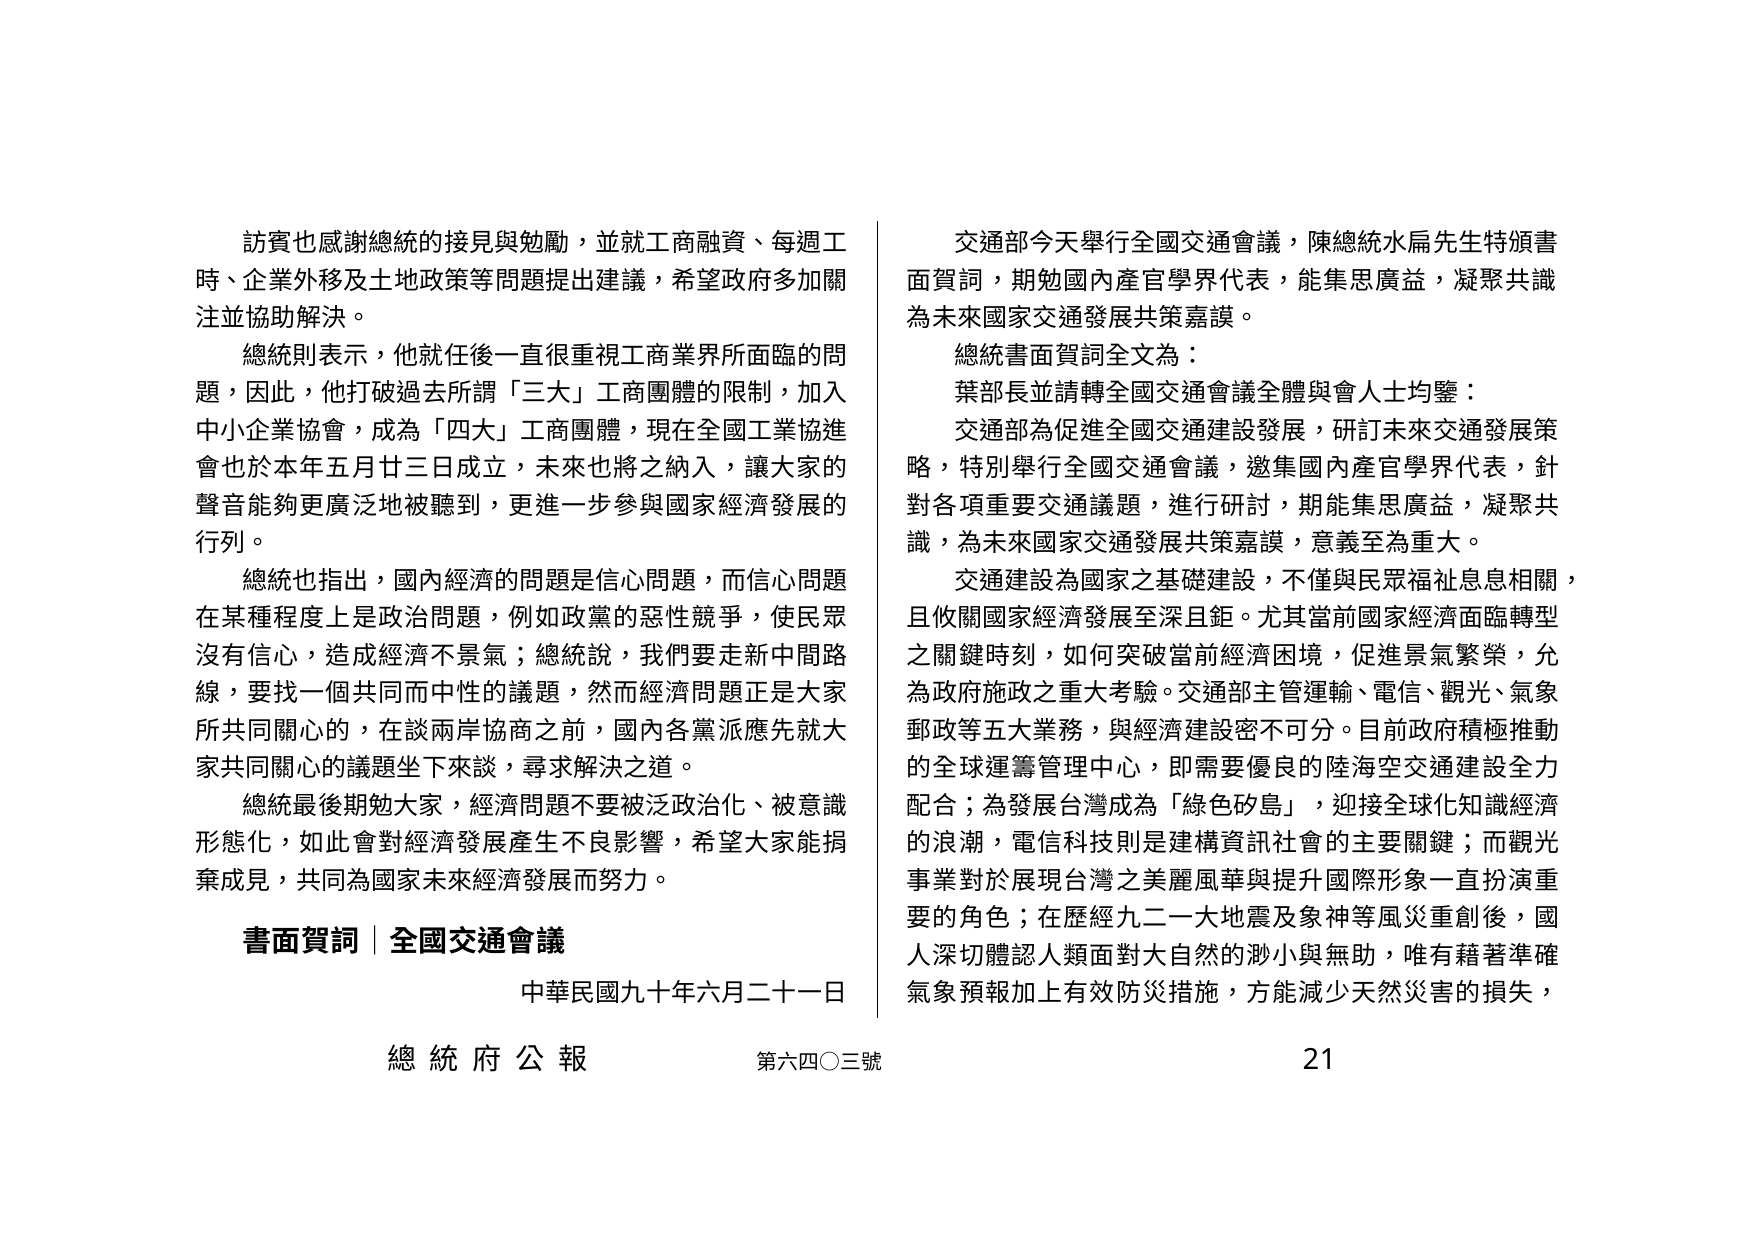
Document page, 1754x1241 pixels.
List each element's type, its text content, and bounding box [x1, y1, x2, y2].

text 總統最後期勉大家，經濟問題不要被泛政治化、被意識形態化，如此會對經濟發展產生不良影響，希望大家能捐棄成見，共同為國家未來經濟發展而努力。 [195, 784, 847, 897]
text 書面賀詞│全國交通會議 [242, 922, 847, 959]
text 中華民國九十年六月二十一日 [195, 972, 847, 1009]
text 總統則表示，他就任後一直很重視工商業界所面臨的問題，因此，他打破過去所謂「三大」工商團體的限制，加入中小企業協會，成為「四大」工商團體，現在全國工業協進會也於本年五月廿三日成立，未來也將之納入，讓大家的聲音能夠更廣泛地被聽到，更進一步參與國家經濟發展的行列。 [195, 334, 847, 559]
text 訪賓也感謝總統的接見與勉勵，並就工商融資、每週工時、企業外移及土地政策等問題提出建議，希望政府多加關注並協助解決。 [195, 222, 847, 334]
text 葉部長並請轉全國交通會議全體與會人士均鑒： [907, 372, 1559, 409]
text 總統書面賀詞全文為： [907, 334, 1559, 372]
text 交通部今天舉行全國交通會議，陳總統水扁先生特頒書面賀詞，期勉國內產官學界代表，能集思廣益，凝聚共識，為未來國家交通發展共策嘉謨。 [907, 222, 1559, 334]
text 交通建設為國家之基礎建設，不僅與民眾福祉息息相關，且攸關國家經濟發展至深且鉅。尤其當前國家經濟面臨轉型之關鍵時刻，如何突破當前經濟困境，促進景氣繁榮，允為政府施政之重大考驗。交通部主管運輸、電信、觀光、氣象、郵政等五大業務，與經濟建設密不可分。目前政府積極推動的全球運籌管理中心，即需要優良的陸海空交通建設全力配合；為發展台灣成為「綠色矽島」，迎接全球化知識經濟的浪潮，電信科技則是建構資訊社會的主要關鍵；而觀光事業對於展現台灣之美麗風華與提升國際形象一直扮演重要的角色；在歷經九二一大地震及象神等風災重創後，國人深切體認人類面對大自然的渺小與無助，唯有藉著準確氣象預報加上有效防災措施，方能減少天然災害的損失，彰顯出氣象監測及預報的重要性；而配合新世紀物流技術的蓬勃發展，充實郵政業務內涵，提升速度與品質的標準，定能開創郵政現代化的嶄新氣象。相信全力推展五大業務，有效達成政策目標，必能為我國新世紀的國家發展奠定堅實的基礎。 [907, 559, 1559, 1009]
text 交通部為促進全國交通建設發展，研訂未來交通發展策略，特別舉行全國交通會議，邀集國內產官學界代表，針對各項重要交通議題，進行研討，期能集思廣益，凝聚共識，為未來國家交通發展共策嘉謨，意義至為重大。 [907, 409, 1559, 559]
text 總統也指出，國內經濟的問題是信心問題，而信心問題在某種程度上是政治問題，例如政黨的惡性競爭，使民眾沒有信心，造成經濟不景氣；總統說，我們要走新中間路線，要找一個共同而中性的議題，然而經濟問題正是大家所共同關心的，在談兩岸協商之前，國內各黨派應先就大家共同關心的議題坐下來談，尋求解決之道。 [195, 559, 847, 784]
